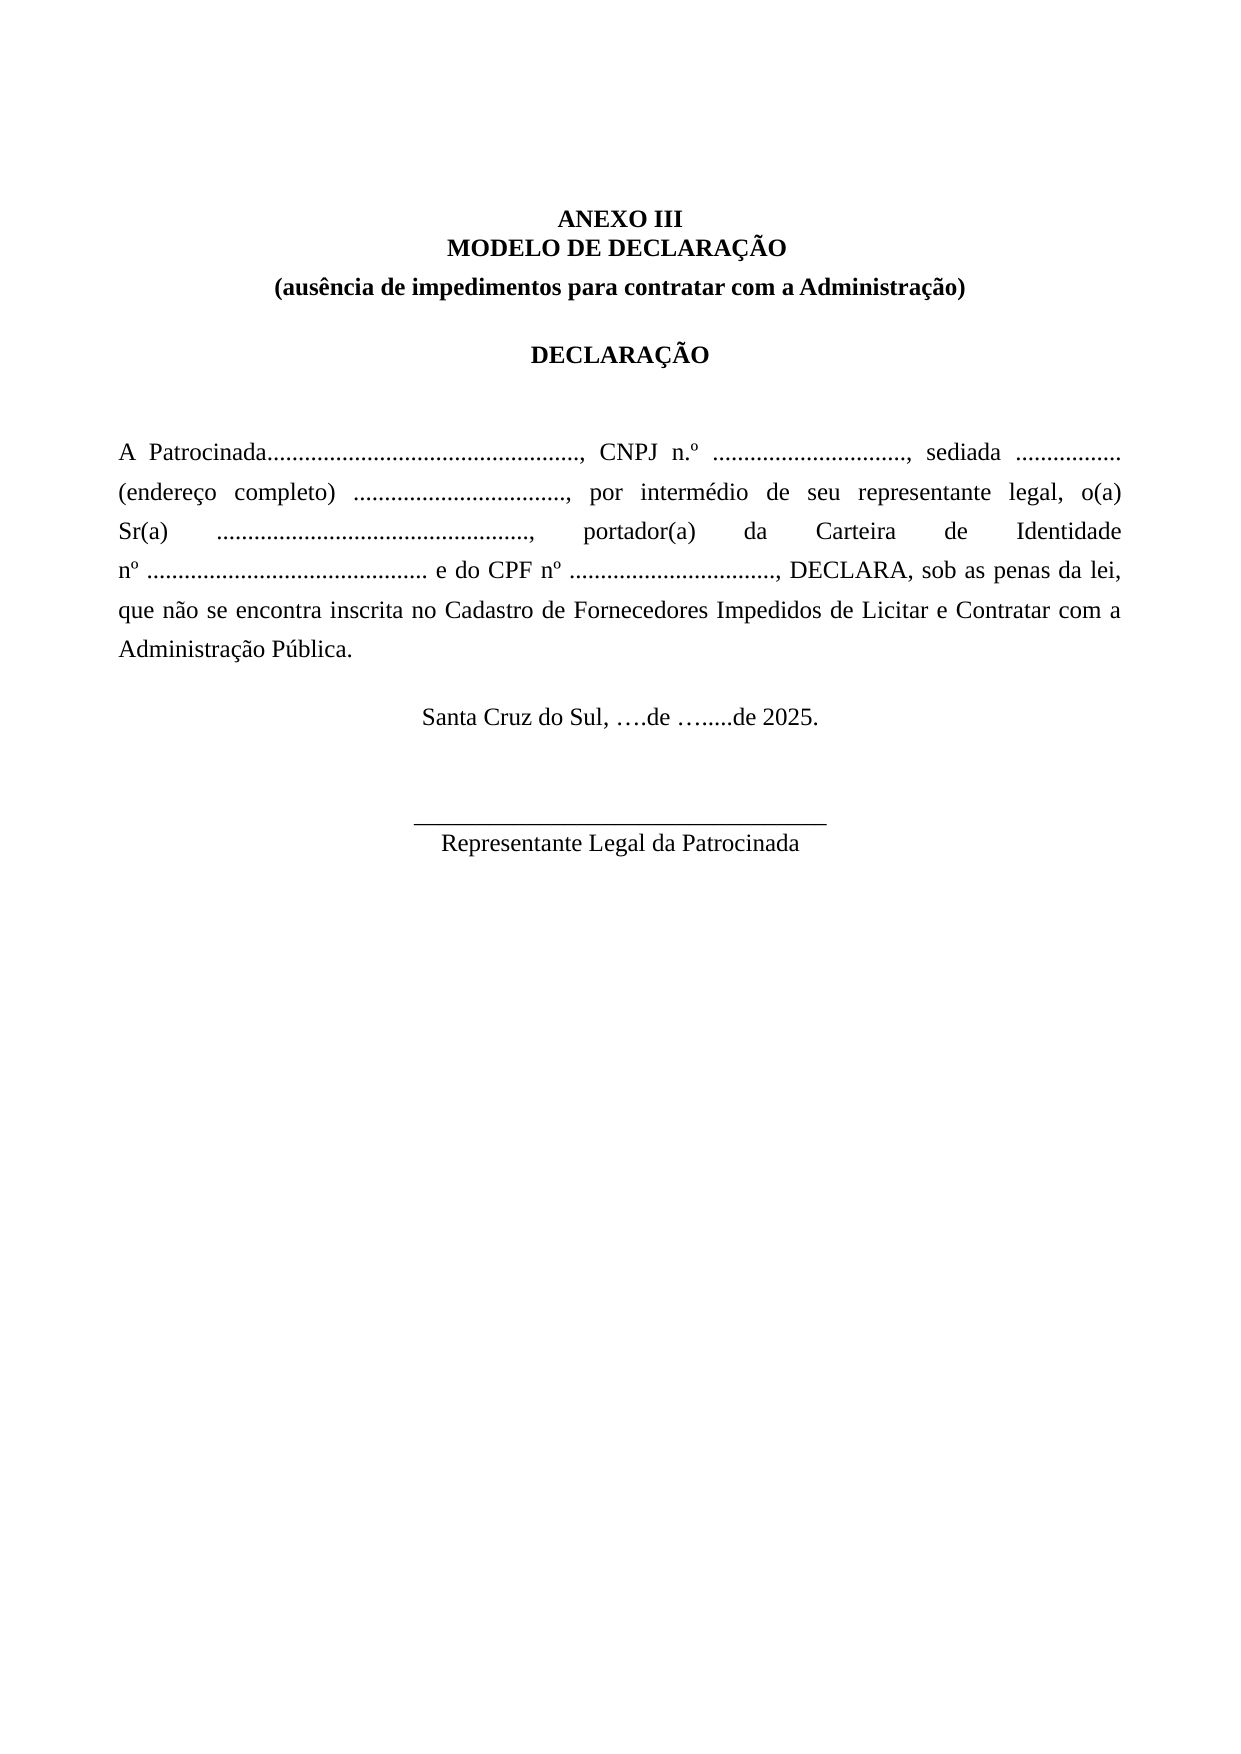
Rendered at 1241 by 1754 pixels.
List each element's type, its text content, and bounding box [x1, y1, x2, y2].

text Representante Legal da Patrocinada [118, 828, 1122, 857]
text MODELO DE DECLARAÇÃO [118, 233, 1122, 262]
text _________________________________ [118, 771, 1122, 828]
text DECLARAÇÃO [118, 341, 1122, 369]
text A Patrocinada.................................................., CNPJ n.º ..............................., sediada ................. (endereço completo) .................................., por intermédio de seu representante legal, o(a) Sr(a) .................................................., portador(a) da Carteira de Identidade nº ............................................. e do CPF nº ................................., DECLARA, sob as penas da lei, que não se encontra inscrita no Cadastro de Fornecedores Impedidos de Licitar e Contratar com a Administração Pública. [118, 437, 1122, 663]
text ANEXO III [118, 118, 1122, 233]
text (ausência de impedimentos para contratar com a Administração) [118, 272, 1122, 301]
text Santa Cruz do Sul, ….de ….....de 2025. [118, 702, 1122, 731]
